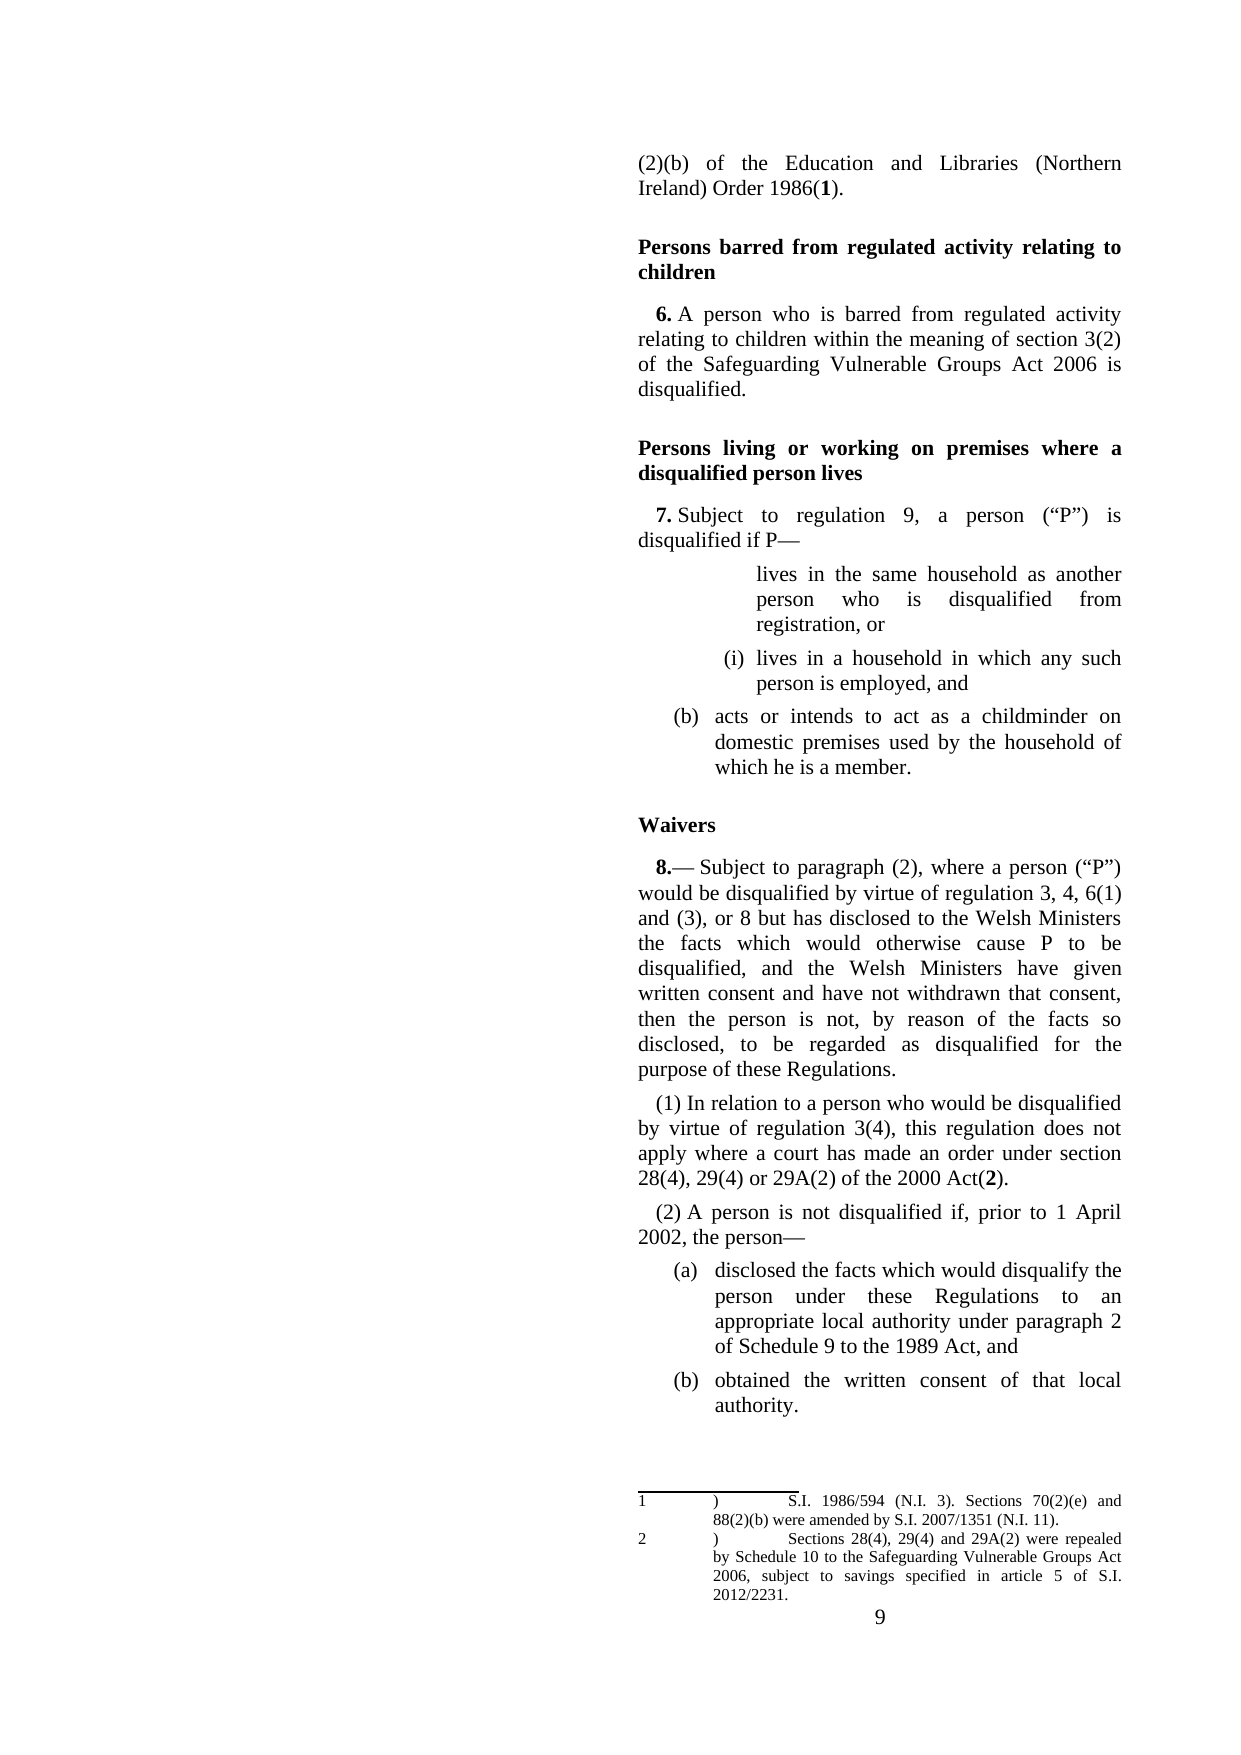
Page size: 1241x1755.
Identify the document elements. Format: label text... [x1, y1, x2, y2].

list lives in a household in which any such person is employed, and [744, 645, 1122, 695]
text Persons living or working on premises where a disqualified person lives [638, 435, 1122, 485]
list acts or intends to act as a childminder on domestic premises used by the household of which he is a member. [673, 703, 1122, 779]
text Persons barred from regulated activity relating to children [638, 234, 1122, 284]
list obtained the written consent of that local authority. [673, 1367, 1122, 1417]
list A person who is barred from regulated activity relating to children within the meaning of section 3(2) of the Safeguarding Vulnerable Groups Act 2006 is disqualified. [638, 301, 1122, 402]
list (2)(b) of the Education and Libraries (Northern Ireland) Order 1986(). [638, 150, 1122, 200]
list A person is not disqualified if, prior to 1 April 2002, the person— [638, 1199, 1122, 1249]
list ) Sections 28(4), 29(4) and 29A(2) were repealed by Schedule 10 to the Safeguarding Vulnerable Groups Act 2006, subject to savings specified in article 5 of S.I. 2012/2231. [638, 1529, 1122, 1604]
list In relation to a person who would be disqualified by virtue of regulation 3(4), this regulation does not apply where a court has made an order under section 28(4), 29(4) or 29A(2) of the 2000 Act(). [638, 1089, 1122, 1190]
list Subject to regulation 9, a person (“P”) is disqualified if P— [638, 502, 1122, 552]
list disclosed the facts which would disqualify the person under these Regulations to an appropriate local authority under paragraph 2 of Schedule 9 to the 1989 Act, and [673, 1257, 1122, 1358]
text Waivers [638, 812, 1122, 838]
text lives in the same household as another person who is disqualified from registration, or [673, 561, 1122, 636]
list — Subject to paragraph (2), where a person (“P”) would be disqualified by virtue of regulation 3, 4, 6(1) and (3), or 8 but has disclosed to the Welsh Ministers the facts which would otherwise cause P to be disqualified, and the Welsh Ministers have given written consent and have not withdrawn that consent, then the person is not, by reason of the facts so disclosed, to be regarded as disqualified for the purpose of these Regulations. [638, 854, 1122, 1081]
list ) S.I. 1986/594 (N.I. 3). Sections 70(2)(e) and 88(2)(b) were amended by S.I. 2007/1351 (N.I. 11). [638, 1492, 1122, 1529]
